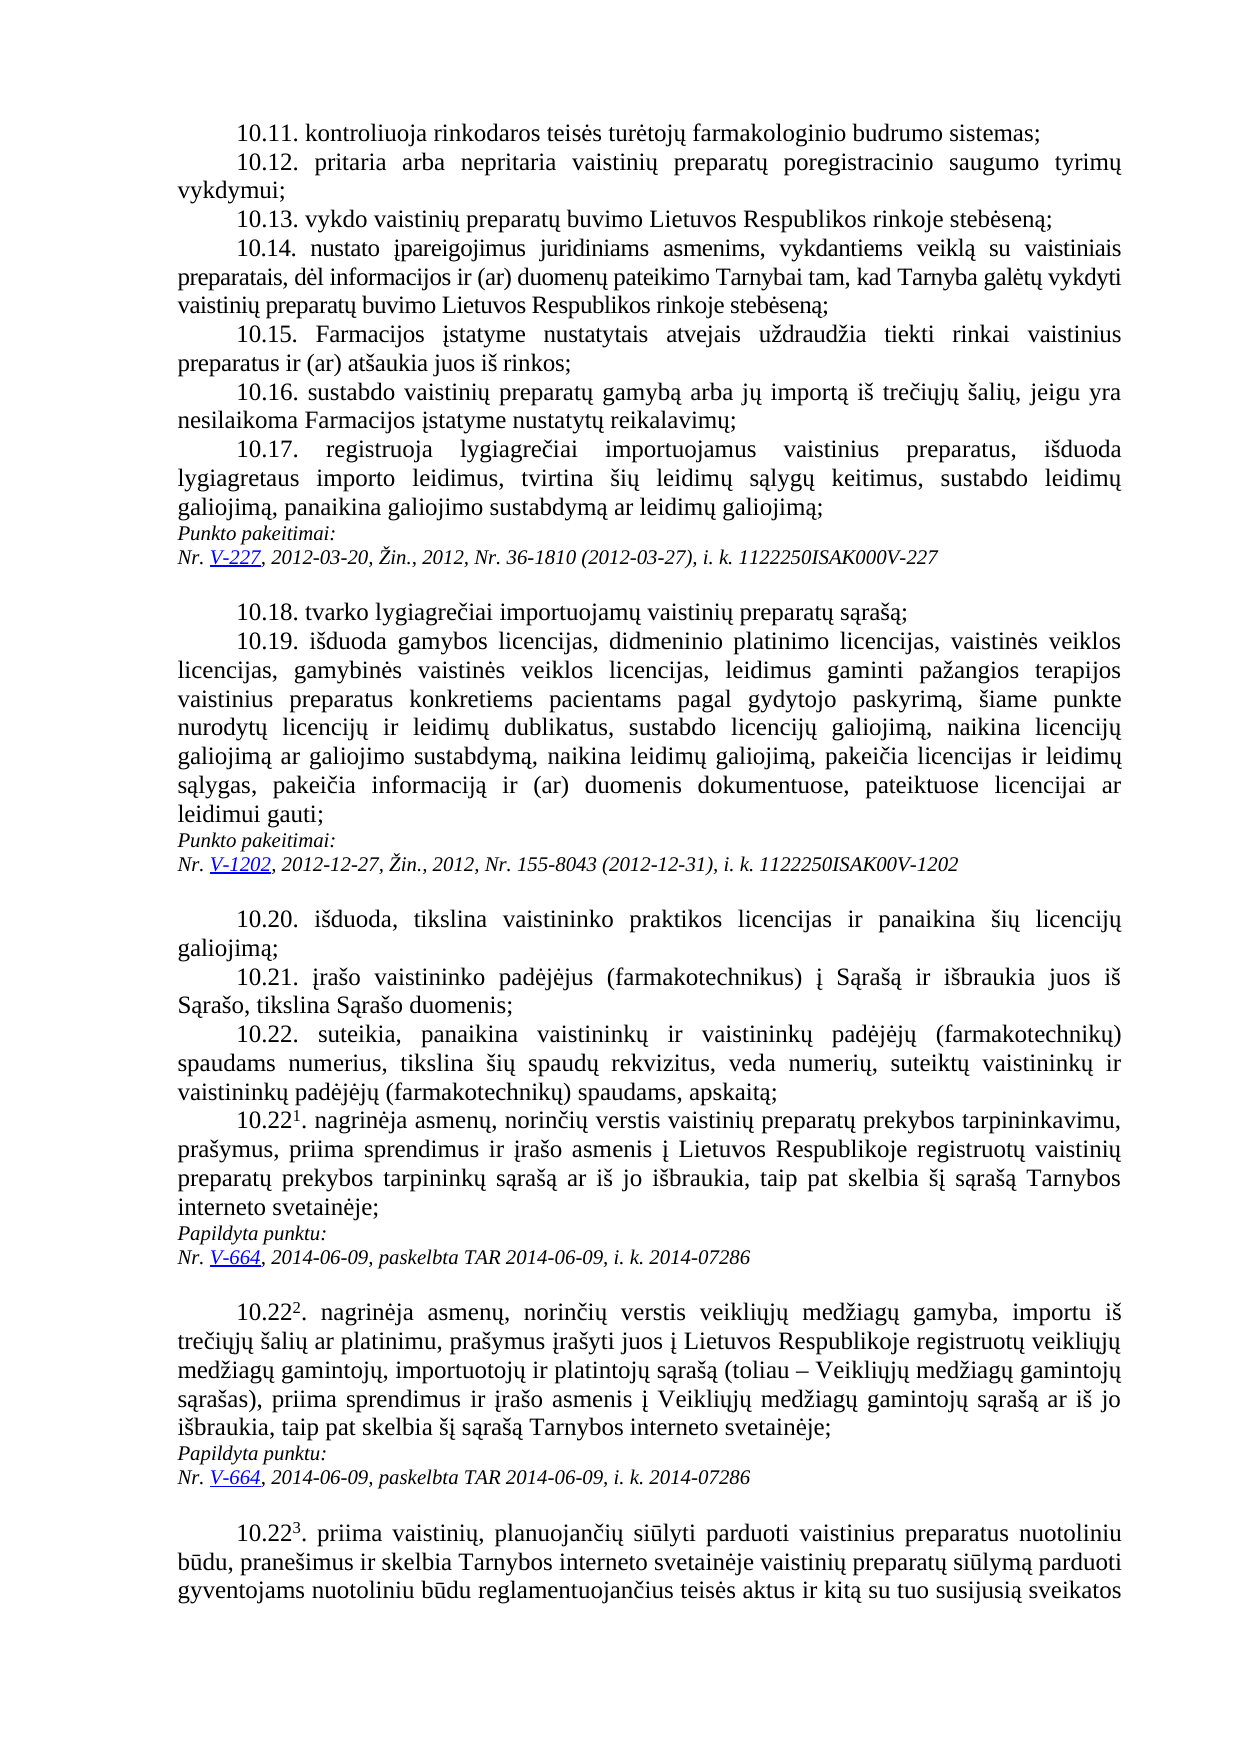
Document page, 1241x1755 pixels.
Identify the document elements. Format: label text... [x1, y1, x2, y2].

text 10.223. priima vaistinių, planuojančių siūlyti parduoti vaistinius preparatus nuotoliniu būdu, pranešimus ir skelbia Tarnybos interneto svetainėje vaistinių preparatų siūlymą parduoti gyventojams nuotoliniu būdu reglamentuojančius teisės aktus ir kitą su tuo susijusią sveikatos [177, 1518, 1122, 1604]
text Punkto pakeitimai: [177, 827, 1122, 852]
text 10.20. išduoda, tikslina vaistininko praktikos licencijas ir panaikina šių licencijų galiojimą; [177, 904, 1122, 962]
text 10.222. nagrinėja asmenų, norinčių verstis veikliųjų medžiagų gamyba, importu iš trečiųjų šalių ar platinimu, prašymus įrašyti juos į Lietuvos Respublikoje registruotų veikliųjų medžiagų gamintojų, importuotojų ir platintojų sąrašą (toliau – Veikliųjų medžiagų gamintojų sąrašas), priima sprendimus ir įrašo asmenis į Veikliųjų medžiagų gamintojų sąrašą ar iš jo išbraukia, taip pat skelbia šį sąrašą Tarnybos interneto svetainėje; [177, 1297, 1122, 1441]
text Punkto pakeitimai: [177, 521, 1122, 545]
text 10.14. nustato įpareigojimus juridiniams asmenims, vykdantiems veiklą su vaistiniais preparatais, dėl informacijos ir (ar) duomenų pateikimo Tarnybai tam, kad Tarnyba galėtų vykdyti vaistinių preparatų buvimo Lietuvos Respublikos rinkoje stebėseną; [177, 233, 1122, 319]
text 10.18. tvarko lygiagrečiai importuojamų vaistinių preparatų sąrašą; [177, 597, 1122, 626]
text Nr. V-664, 2014-06-09, paskelbta TAR 2014-06-09, i. k. 2014-07286 [177, 1245, 1122, 1269]
text 10.21. įrašo vaistininko padėjėjus (farmakotechnikus) į Sąrašą ir išbraukia juos iš Sąrašo, tikslina Sąrašo duomenis; [177, 962, 1122, 1019]
text 10.15. Farmacijos įstatyme nustatytais atvejais uždraudžia tiekti rinkai vaistinius preparatus ir (ar) atšaukia juos iš rinkos; [177, 319, 1122, 377]
text Nr. V-1202, 2012-12-27, Žin., 2012, Nr. 155-8043 (2012-12-31), i. k. 1122250ISAK00V-1202 [177, 852, 1122, 876]
text 10.13. vykdo vaistinių preparatų buvimo Lietuvos Respublikos rinkoje stebėseną; [177, 204, 1122, 233]
text Nr. V-664, 2014-06-09, paskelbta TAR 2014-06-09, i. k. 2014-07286 [177, 1465, 1122, 1489]
text 10.17. registruoja lygiagrečiai importuojamus vaistinius preparatus, išduoda lygiagretaus importo leidimus, tvirtina šių leidimų sąlygų keitimus, sustabdo leidimų galiojimą, panaikina galiojimo sustabdymą ar leidimų galiojimą; [177, 434, 1122, 521]
text Papildyta punktu: [177, 1441, 1122, 1465]
text Nr. V-227, 2012-03-20, Žin., 2012, Nr. 36-1810 (2012-03-27), i. k. 1122250ISAK000V-227 [177, 545, 1122, 569]
text 10.221. nagrinėja asmenų, norinčių verstis vaistinių preparatų prekybos tarpininkavimu, prašymus, priima sprendimus ir įrašo asmenis į Lietuvos Respublikoje registruotų vaistinių preparatų prekybos tarpininkų sąrašą ar iš jo išbraukia, taip pat skelbia šį sąrašą Tarnybos interneto svetainėje; [177, 1106, 1122, 1221]
text 10.19. išduoda gamybos licencijas, didmeninio platinimo licencijas, vaistinės veiklos licencijas, gamybinės vaistinės veiklos licencijas, leidimus gaminti pažangios terapijos vaistinius preparatus konkretiems pacientams pagal gydytojo paskyrimą, šiame punkte nurodytų licencijų ir leidimų dublikatus, sustabdo licencijų galiojimą, naikina licencijų galiojimą ar galiojimo sustabdymą, naikina leidimų galiojimą, pakeičia licencijas ir leidimų sąlygas, pakeičia informaciją ir (ar) duomenis dokumentuose, pateiktuose licencijai ar leidimui gauti; [177, 626, 1122, 827]
text 10.12. pritaria arba nepritaria vaistinių preparatų poregistracinio saugumo tyrimų vykdymui; [177, 147, 1122, 204]
text 10.16. sustabdo vaistinių preparatų gamybą arba jų importą iš trečiųjų šalių, jeigu yra nesilaikoma Farmacijos įstatyme nustatytų reikalavimų; [177, 377, 1122, 434]
text 10.11. kontroliuoja rinkodaros teisės turėtojų farmakologinio budrumo sistemas; [177, 118, 1122, 147]
text Papildyta punktu: [177, 1221, 1122, 1245]
text 10.22. suteikia, panaikina vaistininkų ir vaistininkų padėjėjų (farmakotechnikų) spaudams numerius, tikslina šių spaudų rekvizitus, veda numerių, suteiktų vaistininkų ir vaistininkų padėjėjų (farmakotechnikų) spaudams, apskaitą; [177, 1019, 1122, 1106]
